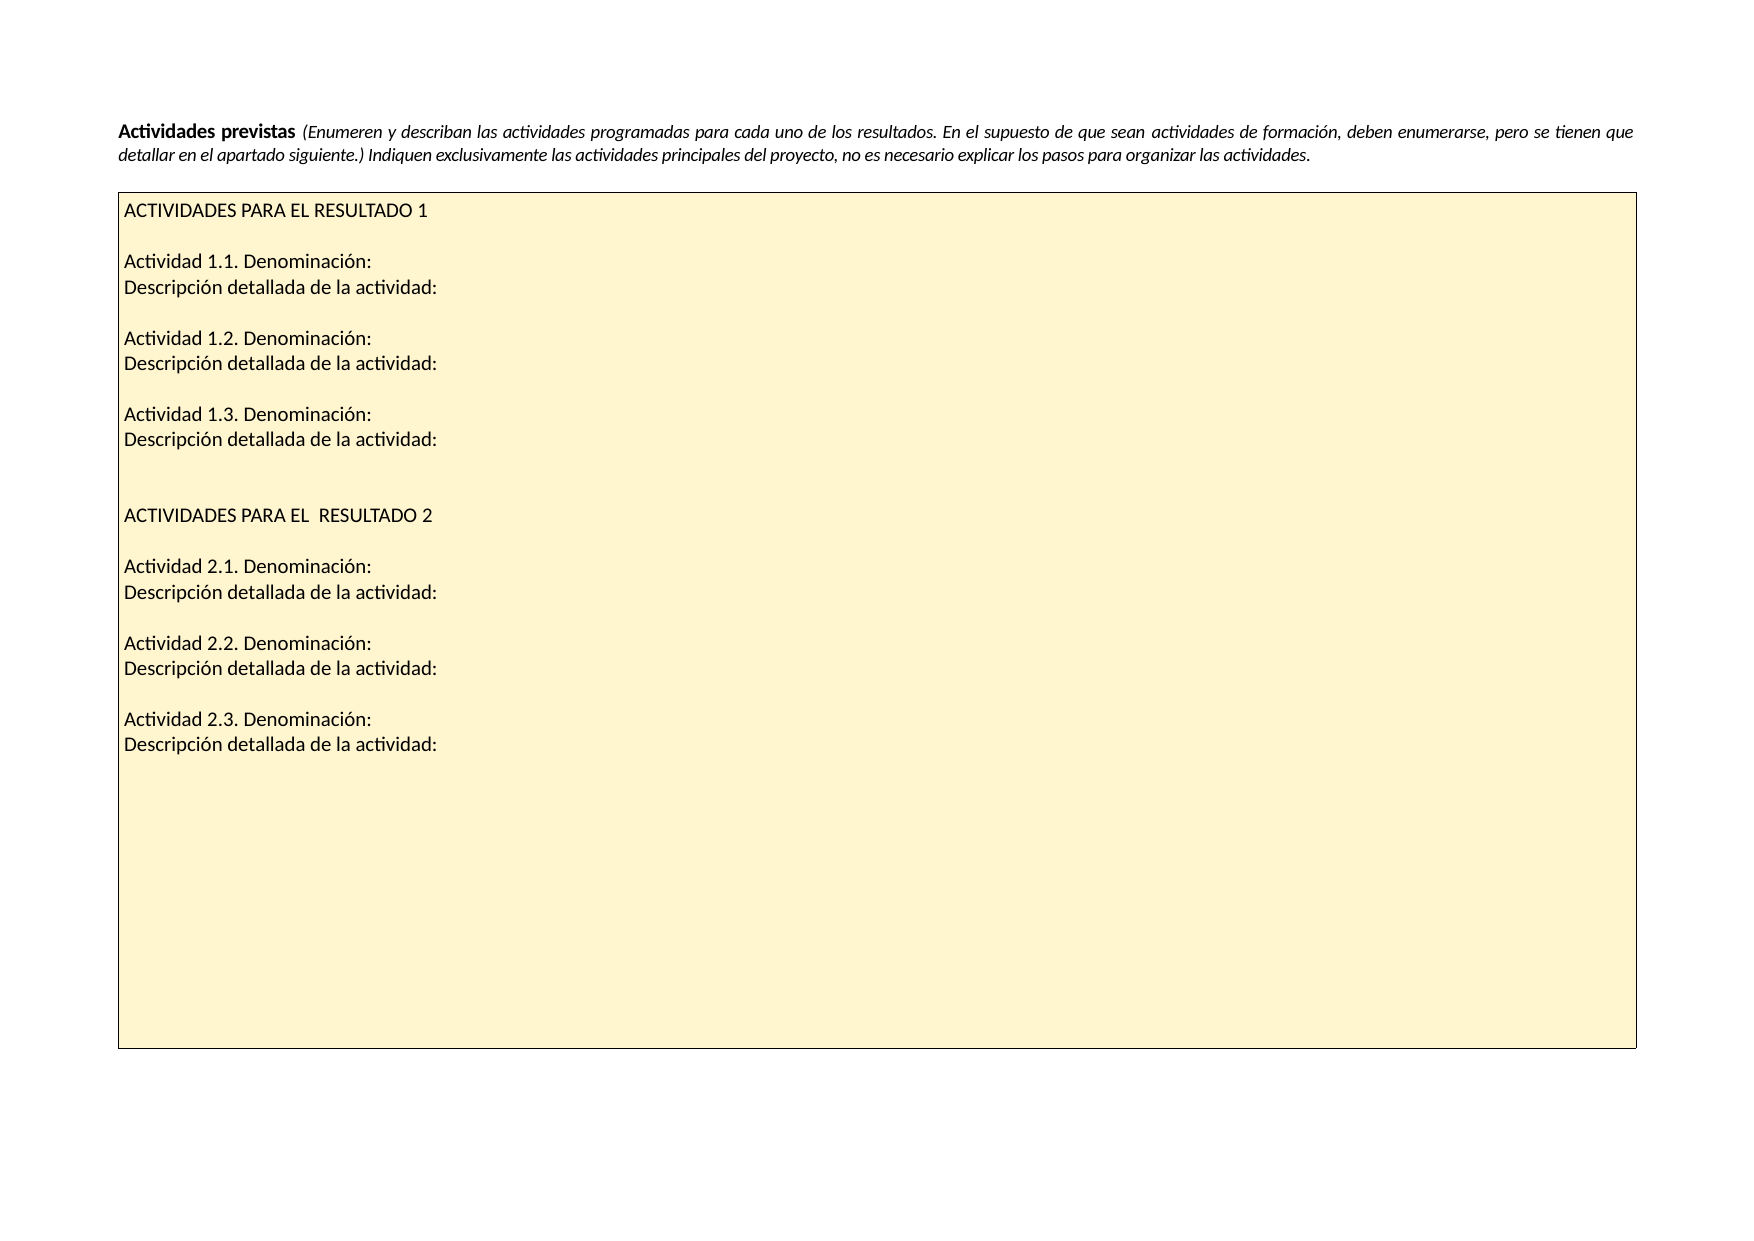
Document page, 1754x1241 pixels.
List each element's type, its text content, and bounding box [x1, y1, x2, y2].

text Actividades previstas (Enumeren y describan las actividades programadas para cada uno de los resultados. En el supuesto de que sean actividades de formación, deben enumerarse, pero se tienen que detallar en el apartado siguiente.) Indiquen exclusivamente las actividades principales del proyecto, no es necesario explicar los pasos para organizar las actividades. [118, 118, 1636, 166]
table_header ACTIVIDADES PARA EL RESULTADO 1 Actividad 1.1. Denominación: Descripción detallada de la actividad: Actividad 1.2. Denominación: Descripción detallada de la actividad: Actividad 1.3. Denominación: Descripción detallada de la actividad: ACTIVIDADES PARA EL RESULTADO 2 Actividad 2.1. Denominación: Descripción detallada de la actividad: Actividad 2.2. Denominación: Descripción detallada de la actividad: Actividad 2.3. Denominación: Descripción detallada de la actividad: [119, 193, 1636, 1048]
